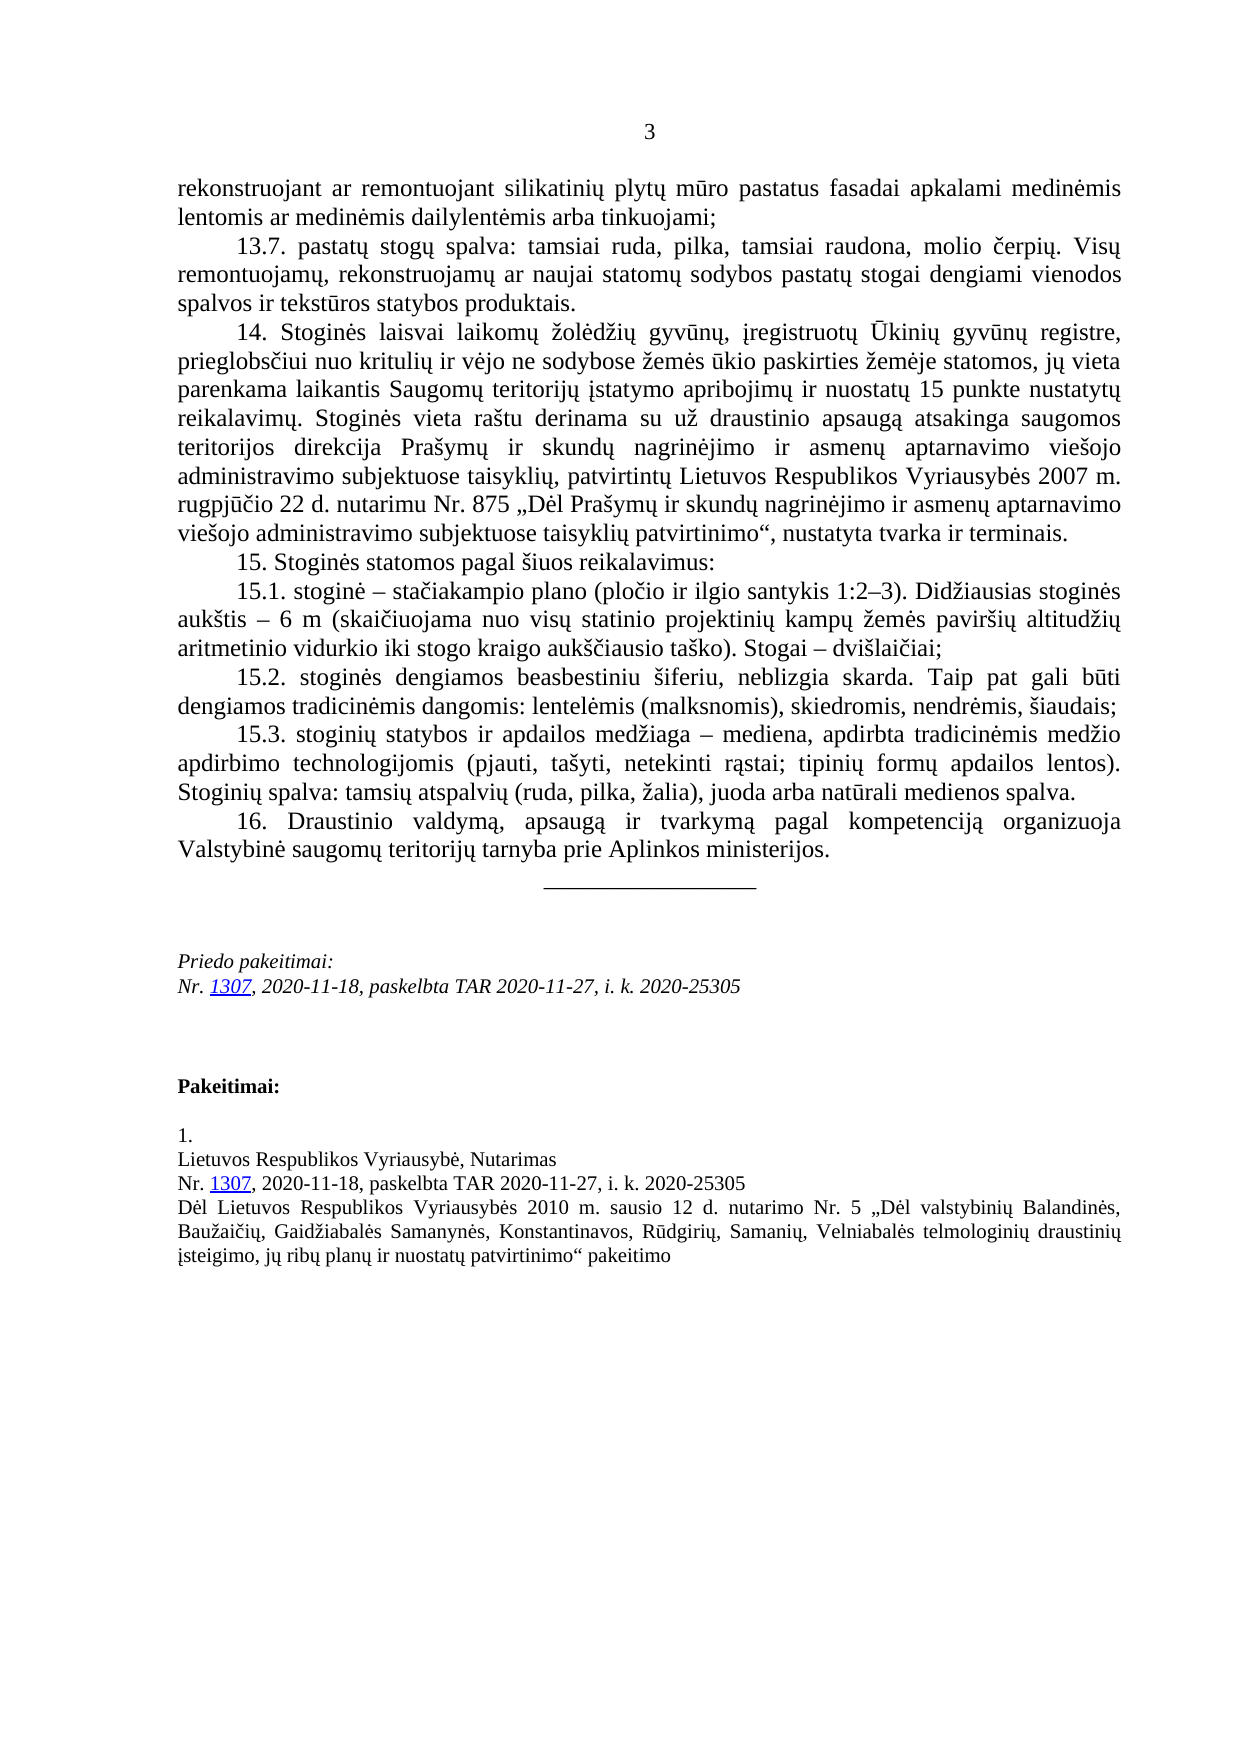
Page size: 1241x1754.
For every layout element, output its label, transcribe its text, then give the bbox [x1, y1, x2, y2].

text 1. [177, 1123, 1122, 1147]
text Nr. 1307, 2020-11-18, paskelbta TAR 2020-11-27, i. k. 2020-25305 [177, 973, 1122, 998]
text 14. Stoginės laisvai laikomų žolėdžių gyvūnų, įregistruotų Ūkinių gyvūnų registre, prieglobsčiui nuo kritulių ir vėjo ne sodybose žemės ūkio paskirties žemėje statomos, jų vieta parenkama laikantis Saugomų teritorijų įstatymo apribojimų ir nuostatų 15 punkte nustatytų reikalavimų. Stoginės vieta raštu derinama su už draustinio apsaugą atsakinga saugomos teritorijos direkcija Prašymų ir skundų nagrinėjimo ir asmenų aptarnavimo viešojo administravimo subjektuose taisyklių, patvirtintų Lietuvos Respublikos Vyriausybės 2007 m. rugpjūčio 22 d. nutarimu Nr. 875 „Dėl Prašymų ir skundų nagrinėjimo ir asmenų aptarnavimo viešojo administravimo subjektuose taisyklių patvirtinimo“, nustatyta tvarka ir terminais. [177, 317, 1122, 547]
text rekonstruojant ar remontuojant silikatinių plytų mūro pastatus fasadai apkalami medinėmis lentomis ar medinėmis dailylentėmis arba tinkuojami; [177, 173, 1122, 231]
text 15.2. stoginės dengiamos beasbestiniu šiferiu, neblizgia skarda. Taip pat gali būti dengiamos tradicinėmis dangomis: lentelėmis (malksnomis), skiedromis, nendrėmis, šiaudais; [177, 662, 1122, 719]
text Dėl Lietuvos Respublikos Vyriausybės 2010 m. sausio 12 d. nutarimo Nr. 5 „Dėl valstybinių Balandinės, Baužaičių, Gaidžiabalės Samanynės, Konstantinavos, Rūdgirių, Samanių, Velniabalės telmologinių draustinių įsteigimo, jų ribų planų ir nuostatų patvirtinimo“ pakeitimo [177, 1195, 1122, 1267]
text Nr. 1307, 2020-11-18, paskelbta TAR 2020-11-27, i. k. 2020-25305 [177, 1171, 1122, 1195]
text 15.1. stoginė – stačiakampio plano (pločio ir ilgio santykis 1:2–3). Didžiausias stoginės aukštis – 6 m (skaičiuojama nuo visų statinio projektinių kampų žemės paviršių altitudžių aritmetinio vidurkio iki stogo kraigo aukščiausio taško). Stogai – dvišlaičiai; [177, 576, 1122, 662]
text 16. Draustinio valdymą, apsaugą ir tvarkymą pagal kompetenciją organizuoja Valstybinė saugomų teritorijų tarnyba prie Aplinkos ministerijos. [177, 806, 1122, 863]
text 15.3. stoginių statybos ir apdailos medžiaga – mediena, apdirbta tradicinėmis medžio apdirbimo technologijomis (pjauti, tašyti, netekinti rąstai; tipinių formų apdailos lentos). Stoginių spalva: tamsių atspalvių (ruda, pilka, žalia), juoda arba natūrali medienos spalva. [177, 719, 1122, 806]
text _________________ [177, 863, 1122, 892]
text Priedo pakeitimai: [177, 949, 1122, 973]
text 15. Stoginės statomos pagal šiuos reikalavimus: [177, 547, 1122, 576]
text Pakeitimai: [177, 1074, 1122, 1098]
text Lietuvos Respublikos Vyriausybė, Nutarimas [177, 1147, 1122, 1171]
text 13.7. pastatų stogų spalva: tamsiai ruda, pilka, tamsiai raudona, molio čerpių. Visų remontuojamų, rekonstruojamų ar naujai statomų sodybos pastatų stogai dengiami vienodos spalvos ir tekstūros statybos produktais. [177, 231, 1122, 317]
